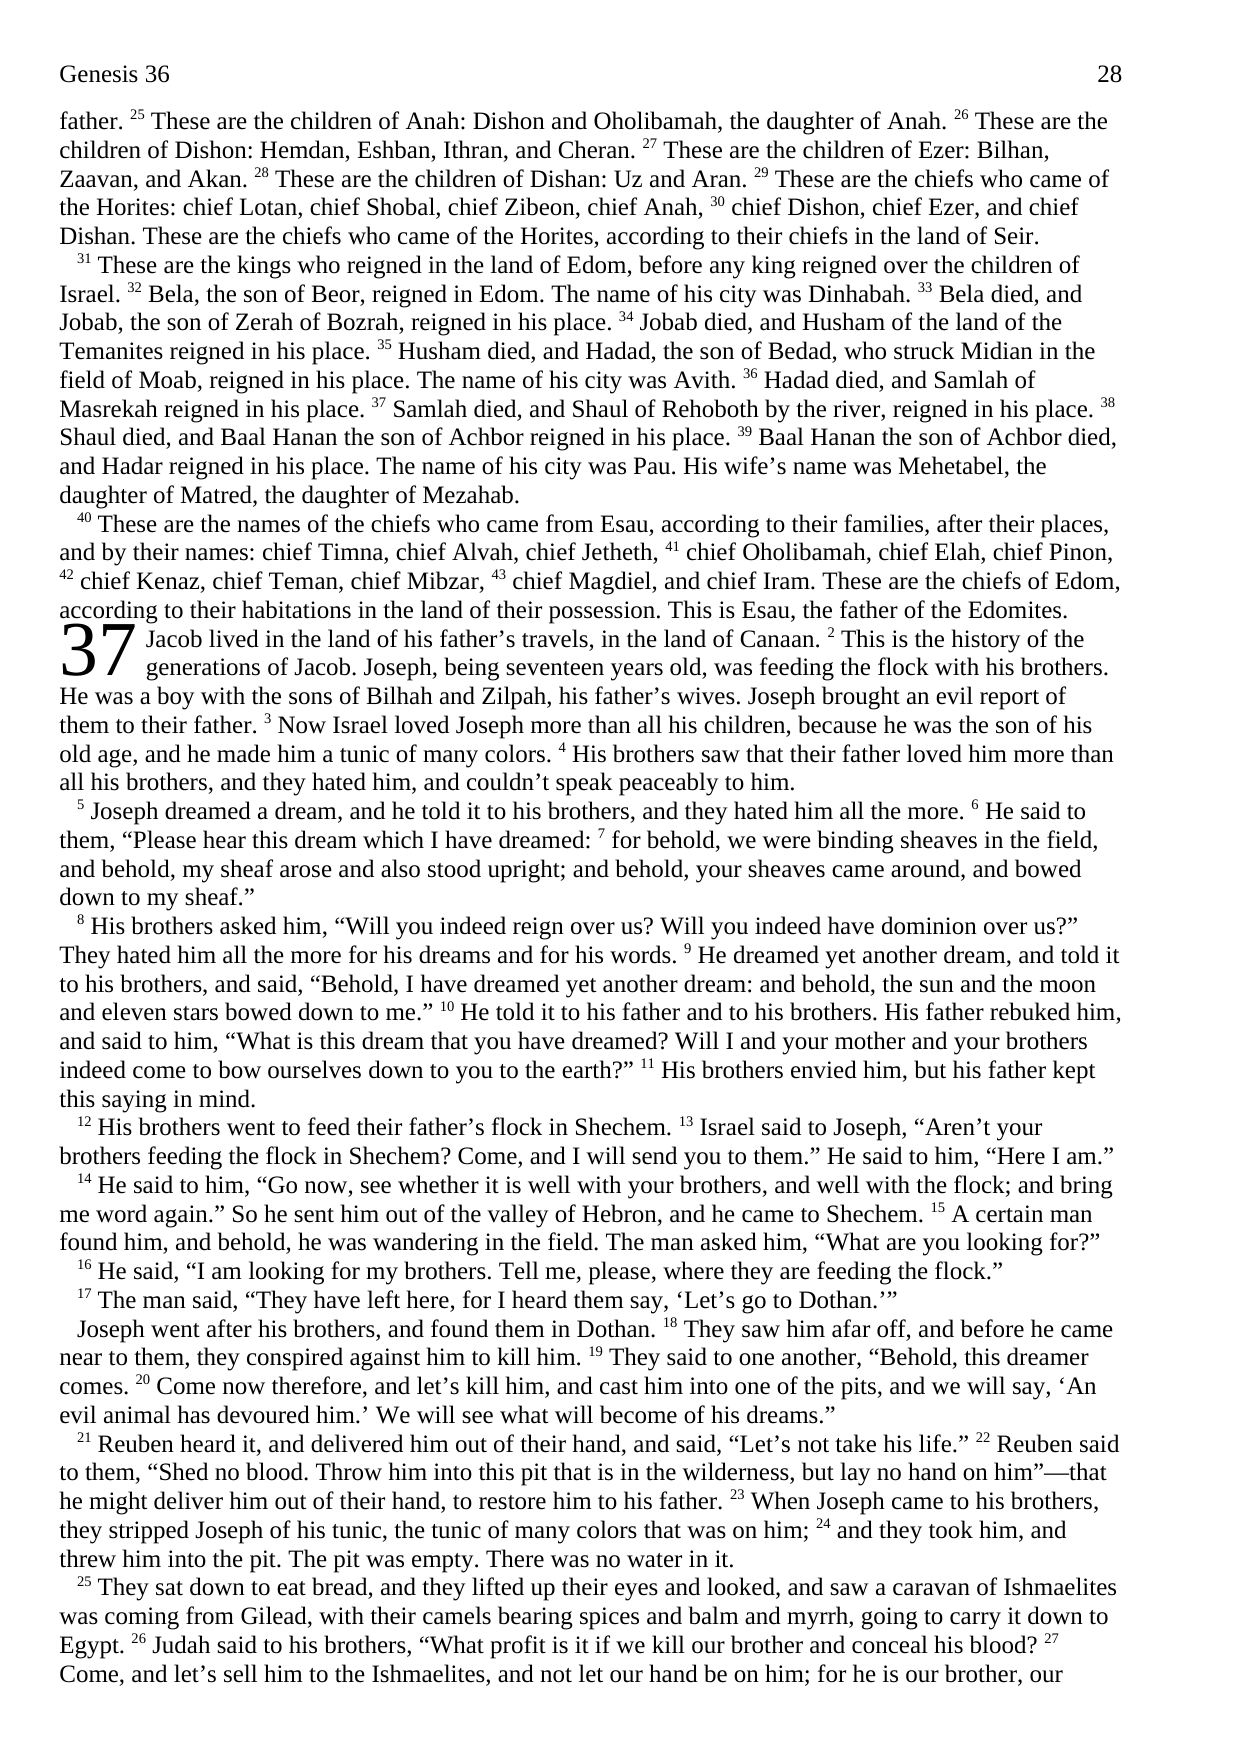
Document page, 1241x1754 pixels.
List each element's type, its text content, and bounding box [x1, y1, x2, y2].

text 31 These are the kings who reigned in the land of Edom, before any king reigned over the children of Israel. 32 Bela, the son of Beor, reigned in Edom. The name of his city was Dinhabah. 33 Bela died, and Jobab, the son of Zerah of Bozrah, reigned in his place. 34 Jobab died, and Husham of the land of the Temanites reigned in his place. 35 Husham died, and Hadad, the son of Bedad, who struck Midian in the field of Moab, reigned in his place. The name of his city was Avith. 36 Hadad died, and Samlah of Masrekah reigned in his place. 37 Samlah died, and Shaul of Rehoboth by the river, reigned in his place. 38 Shaul died, and Baal Hanan the son of Achbor reigned in his place. 39 Baal Hanan the son of Achbor died, and Hadar reigned in his place. The name of his city was Pau. His wife’s name was Mehetabel, the daughter of Matred, the daughter of Mezahab. [59, 250, 1122, 509]
text 14 He said to him, “Go now, see whether it is well with your brothers, and well with the flock; and bring me word again.” So he sent him out of the valley of Hebron, and he came to Shechem. 15 A certain man found him, and behold, he was wandering in the field. The man asked him, “What are you looking for?” [59, 1170, 1122, 1256]
text 40 These are the names of the chiefs who came from Esau, according to their families, after their places, and by their names: chief Timna, chief Alvah, chief Jetheth, 41 chief Oholibamah, chief Elah, chief Pinon, 42 chief Kenaz, chief Teman, chief Mibzar, 43 chief Magdiel, and chief Iram. These are the chiefs of Edom, according to their habitations in the land of their possession. This is Esau, the father of the Edomites. [59, 509, 1122, 624]
text Joseph went after his brothers, and found them in Dothan. 18 They saw him afar off, and before he came near to them, they conspired against him to kill him. 19 They said to one another, “Behold, this dreamer comes. 20 Come now therefore, and let’s kill him, and cast him into one of the pits, and we will say, ‘An evil animal has devoured him.’ We will see what will become of his dreams.” [59, 1314, 1122, 1429]
text 37Jacob lived in the land of his father’s travels, in the land of Canaan. 2 This is the history of the generations of Jacob. Joseph, being seventeen years old, was feeding the flock with his brothers. He was a boy with the sons of Bilhah and Zilpah, his father’s wives. Joseph brought an evil report of them to their father. 3 Now Israel loved Joseph more than all his children, because he was the son of his old age, and he made him a tunic of many colors. 4 His brothers saw that their father loved him more than all his brothers, and they hated him, and couldn’t speak peaceably to him. [59, 624, 1122, 796]
text 12 His brothers went to feed their father’s flock in Shechem. 13 Israel said to Joseph, “Aren’t your brothers feeding the flock in Shechem? Come, and I will send you to them.” He said to him, “Here I am.” [59, 1112, 1122, 1170]
text 5 Joseph dreamed a dream, and he told it to his brothers, and they hated him all the more. 6 He said to them, “Please hear this dream which I have dreamed: 7 for behold, we were binding sheaves in the field, and behold, my sheaf arose and also stood upright; and behold, your sheaves came around, and bowed down to my sheaf.” [59, 796, 1122, 911]
text 8 His brothers asked him, “Will you indeed reign over us? Will you indeed have dominion over us?” They hated him all the more for his dreams and for his words. 9 He dreamed yet another dream, and told it to his brothers, and said, “Behold, I have dreamed yet another dream: and behold, the sun and the moon and eleven stars bowed down to me.” 10 He told it to his father and to his brothers. His father rebuked him, and said to him, “What is this dream that you have dreamed? Will I and your mother and your brothers indeed come to bow ourselves down to you to the earth?” 11 His brothers envied him, but his father kept this saying in mind. [59, 911, 1122, 1112]
text father. 25 These are the children of Anah: Dishon and Oholibamah, the daughter of Anah. 26 These are the children of Dishon: Hemdan, Eshban, Ithran, and Cheran. 27 These are the children of Ezer: Bilhan, Zaavan, and Akan. 28 These are the children of Dishan: Uz and Aran. 29 These are the chiefs who came of the Horites: chief Lotan, chief Shobal, chief Zibeon, chief Anah, 30 chief Dishon, chief Ezer, and chief Dishan. These are the chiefs who came of the Horites, according to their chiefs in the land of Seir. [59, 106, 1122, 250]
text 16 He said, “I am looking for my brothers. Tell me, please, where they are feeding the flock.” [59, 1256, 1122, 1285]
text 21 Reuben heard it, and delivered him out of their hand, and said, “Let’s not take his life.” 22 Reuben said to them, “Shed no blood. Throw him into this pit that is in the wilderness, but lay no hand on him”—that he might deliver him out of their hand, to restore him to his father. 23 When Joseph came to his brothers, they stripped Joseph of his tunic, the tunic of many colors that was on him; 24 and they took him, and threw him into the pit. The pit was empty. There was no water in it. [59, 1429, 1122, 1572]
text 25 They sat down to eat bread, and they lifted up their eyes and looked, and saw a caravan of Ishmaelites was coming from Gilead, with their camels bearing spices and balm and myrrh, going to carry it down to Egypt. 26 Judah said to his brothers, “What profit is it if we kill our brother and conceal his blood? 27 Come, and let’s sell him to the Ishmaelites, and not let our hand be on him; for he is our brother, our [59, 1572, 1122, 1687]
text 17 The man said, “They have left here, for I heard them say, ‘Let’s go to Dothan.’” [59, 1285, 1122, 1314]
